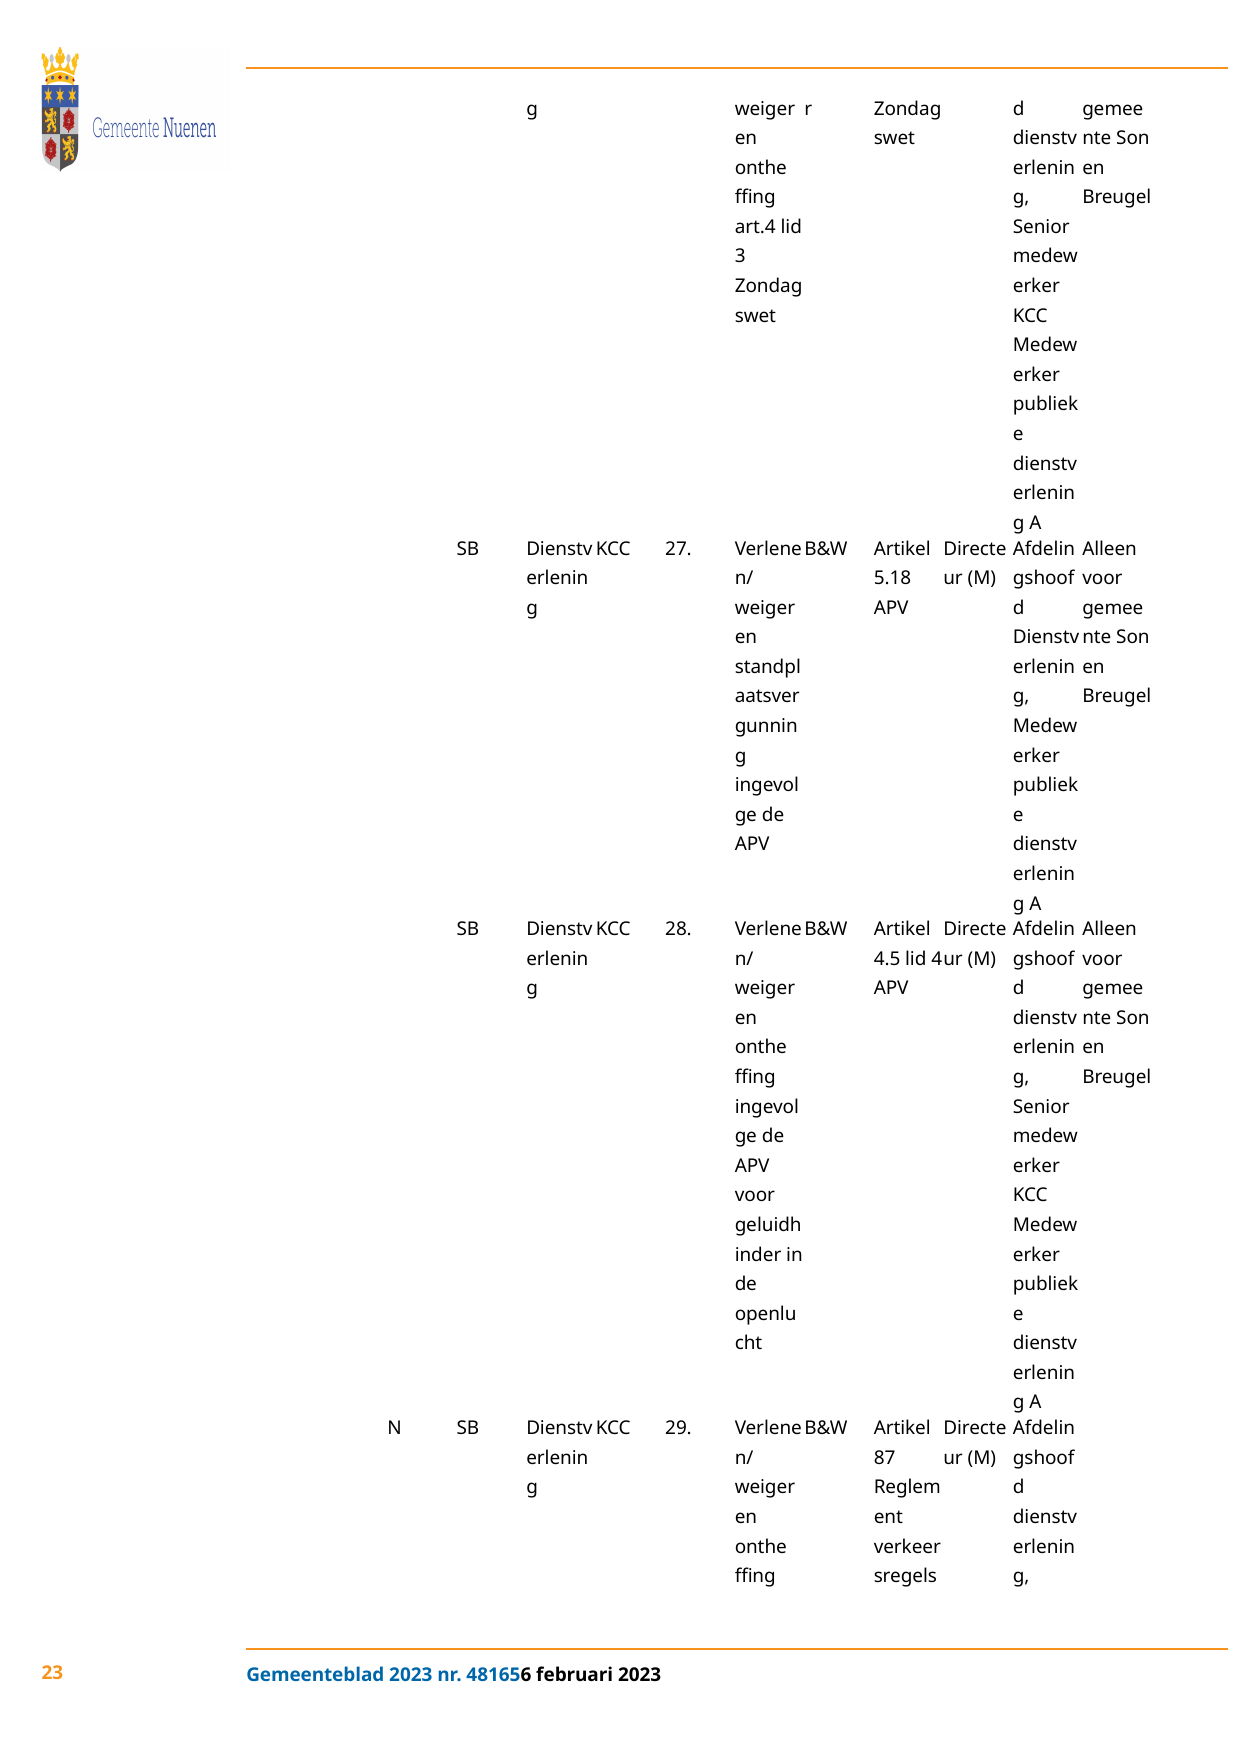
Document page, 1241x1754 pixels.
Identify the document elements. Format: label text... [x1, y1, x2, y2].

table_cell [318, 915, 387, 1414]
table_cell Artikel 4.5 lid 4 APV [874, 915, 943, 1414]
table_cell SB [456, 1415, 526, 1588]
table_cell Afdelingshoofd dienstverlening, [1013, 1415, 1082, 1588]
table_cell [387, 535, 456, 915]
table_cell N [387, 1415, 456, 1588]
table_cell Afdelingshoofd dienstverlening, Senior medewerker KCC Medewerker publieke dienstverlening A [1013, 915, 1082, 1414]
table_cell Alleen voor gemeente Son en Breugel [1082, 535, 1152, 915]
table_cell Verlenen/weigeren ontheffing [735, 1415, 804, 1588]
table_cell d dienstverlening, Senior medewerker KCC Medewerker publieke dienstverlening A [1013, 95, 1082, 535]
table_cell [456, 95, 526, 535]
table_cell [248, 95, 317, 535]
table_cell gemeente Son en Breugel [1082, 95, 1152, 535]
table_cell KCC [596, 535, 665, 915]
picture [41, 47, 231, 172]
table_cell [943, 95, 1013, 535]
table_cell KCC [596, 1415, 665, 1588]
table_cell [248, 535, 317, 915]
table_cell Zondagswet [874, 95, 943, 535]
table_cell [387, 915, 456, 1414]
table_cell Directeur (M) [943, 535, 1013, 915]
table_cell 28. [665, 915, 734, 1414]
table_cell Afdelingshoofd Dienstverlening, Medewerker publieke dienstverlening A [1013, 535, 1082, 915]
table_cell [248, 1415, 317, 1588]
table_cell Artikel 5.18 APV [874, 535, 943, 915]
table_cell Dienstverlening [526, 915, 596, 1414]
table_cell Verlenen/weigeren ontheffing ingevolge de APV voor geluidhinder in de openlucht [735, 915, 804, 1414]
table_cell [318, 1415, 387, 1588]
table_cell B&W [804, 1415, 873, 1588]
table_cell [318, 535, 387, 915]
table_cell Directeur (M) [943, 1415, 1013, 1588]
table_cell [318, 95, 387, 535]
table_cell Dienstverlening [526, 535, 596, 915]
table_cell [248, 915, 317, 1414]
table_cell [1082, 1415, 1152, 1588]
table_cell SB [456, 915, 526, 1414]
table_cell 29. [665, 1415, 734, 1588]
table_cell 27. [665, 535, 734, 915]
table_cell Dienstverlening [526, 1415, 596, 1588]
table_cell g [526, 95, 596, 535]
table_cell weigeren ontheffing art.4 lid 3 Zondagswet [735, 95, 804, 535]
table_cell Directeur (M) [943, 915, 1013, 1414]
table_cell Artikel 87 Reglement verkeersregels [874, 1415, 943, 1588]
table_cell SB [456, 535, 526, 915]
table_cell B&W [804, 535, 873, 915]
table_cell KCC [596, 915, 665, 1414]
table_cell [665, 95, 734, 535]
table_cell Alleen voor gemeente Son en Breugel [1082, 915, 1152, 1414]
table_cell r [804, 95, 873, 535]
table_cell B&W [804, 915, 873, 1414]
table_cell [596, 95, 665, 535]
table_cell Verlenen/weigeren standplaatsvergunning ingevolge de APV [735, 535, 804, 915]
table_cell [387, 95, 456, 535]
